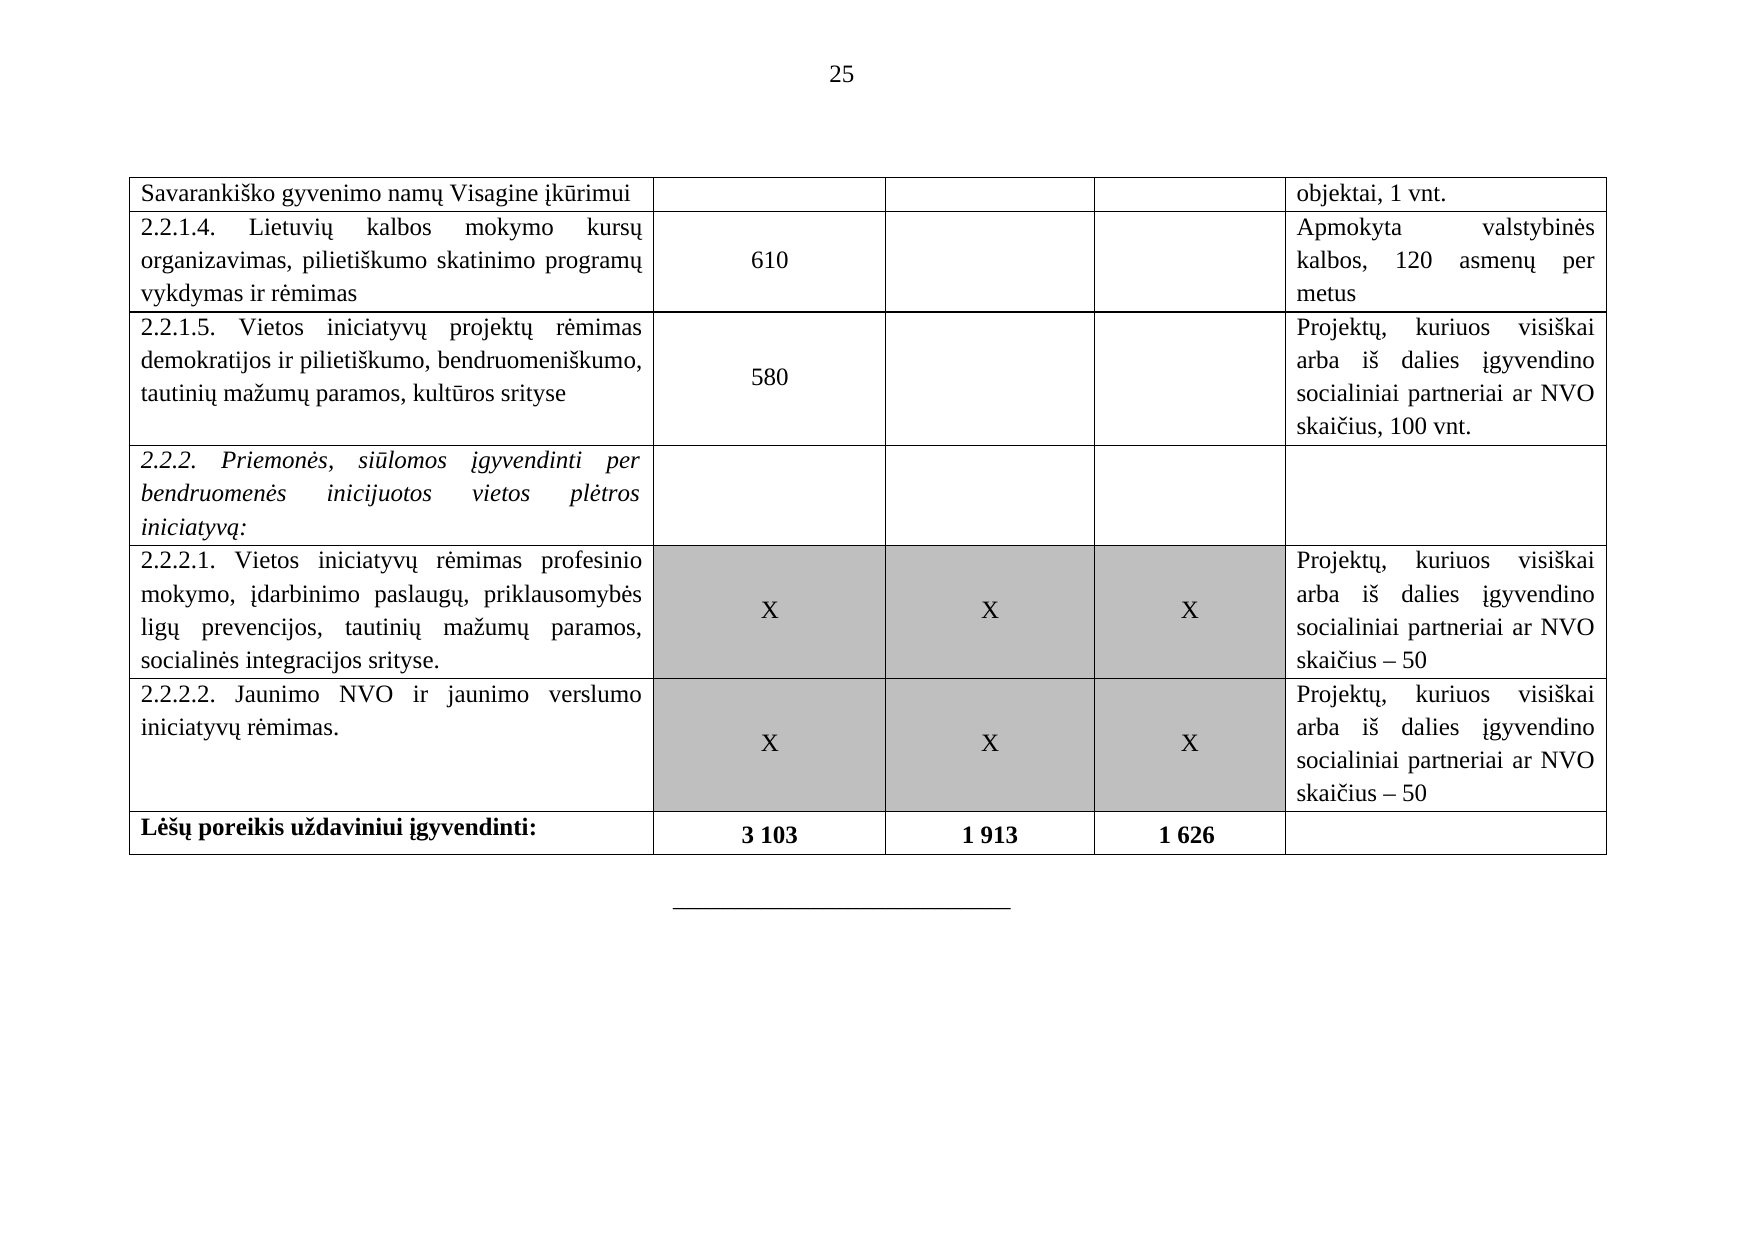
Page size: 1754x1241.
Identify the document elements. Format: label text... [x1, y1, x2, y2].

table_cell [886, 178, 1094, 211]
table_cell 610 [654, 212, 885, 311]
table_cell 2.2.1.4. Lietuvių kalbos mokymo kursų organizavimas, pilietiškumo skatinimo programų vykdymas ir rėmimas [130, 212, 653, 311]
table_cell [654, 178, 885, 211]
table_cell 2.2.2. Priemonės, siūlomos įgyvendinti per bendruomenės inicijuotos vietos plėtros iniciatyvą: [130, 446, 653, 544]
table_cell Projektų, kuriuos visiškai arba iš dalies įgyvendino socialiniai partneriai ar NVO skaičius, 100 vnt. [1286, 313, 1606, 444]
table_cell [1095, 212, 1285, 311]
table_cell [1095, 313, 1285, 444]
table_cell X [654, 546, 885, 678]
table_cell Apmokyta valstybinės kalbos, 120 asmenų per metus [1286, 212, 1606, 311]
table_cell Lėšų poreikis uždaviniui įgyvendinti: [130, 812, 653, 853]
table_cell objektai, 1 vnt. [1286, 178, 1606, 211]
table_cell [1095, 446, 1285, 544]
table_cell X [1095, 679, 1285, 811]
table_cell Projektų, kuriuos visiškai arba iš dalies įgyvendino socialiniai partneriai ar NVO skaičius – 50 [1286, 679, 1606, 811]
table_cell 2.2.2.1. Vietos iniciatyvų rėmimas profesinio mokymo, įdarbinimo paslaugų, priklausomybės ligų prevencijos, tautinių mažumų paramos, socialinės integracijos srityse. [130, 546, 653, 678]
table_cell X [886, 679, 1094, 811]
table_cell 2.2.1.5. Vietos iniciatyvų projektų rėmimas demokratijos ir pilietiškumo, bendruomeniškumo, tautinių mažumų paramos, kultūros srityse [130, 313, 653, 444]
table_cell [886, 212, 1094, 311]
table_cell 2.2.2.2. Jaunimo NVO ir jaunimo verslumo iniciatyvų rėmimas. [130, 679, 653, 811]
table_cell 1 626 [1095, 812, 1285, 853]
table_cell 1 913 [886, 812, 1094, 853]
table_cell [1095, 178, 1285, 211]
table_cell 580 [654, 313, 885, 444]
table_cell X [886, 546, 1094, 678]
text ___________________________ [118, 883, 1565, 912]
table_cell X [1095, 546, 1285, 678]
table_cell Savarankiško gyvenimo namų Visagine įkūrimui [130, 178, 653, 211]
table_cell Projektų, kuriuos visiškai arba iš dalies įgyvendino socialiniai partneriai ar NVO skaičius – 50 [1286, 546, 1606, 678]
table_cell [1286, 446, 1606, 544]
table_cell X [654, 679, 885, 811]
table_cell [1286, 812, 1606, 853]
table_cell 3 103 [654, 812, 885, 853]
table_cell [654, 446, 885, 544]
table_cell [886, 446, 1094, 544]
table_cell [886, 313, 1094, 444]
